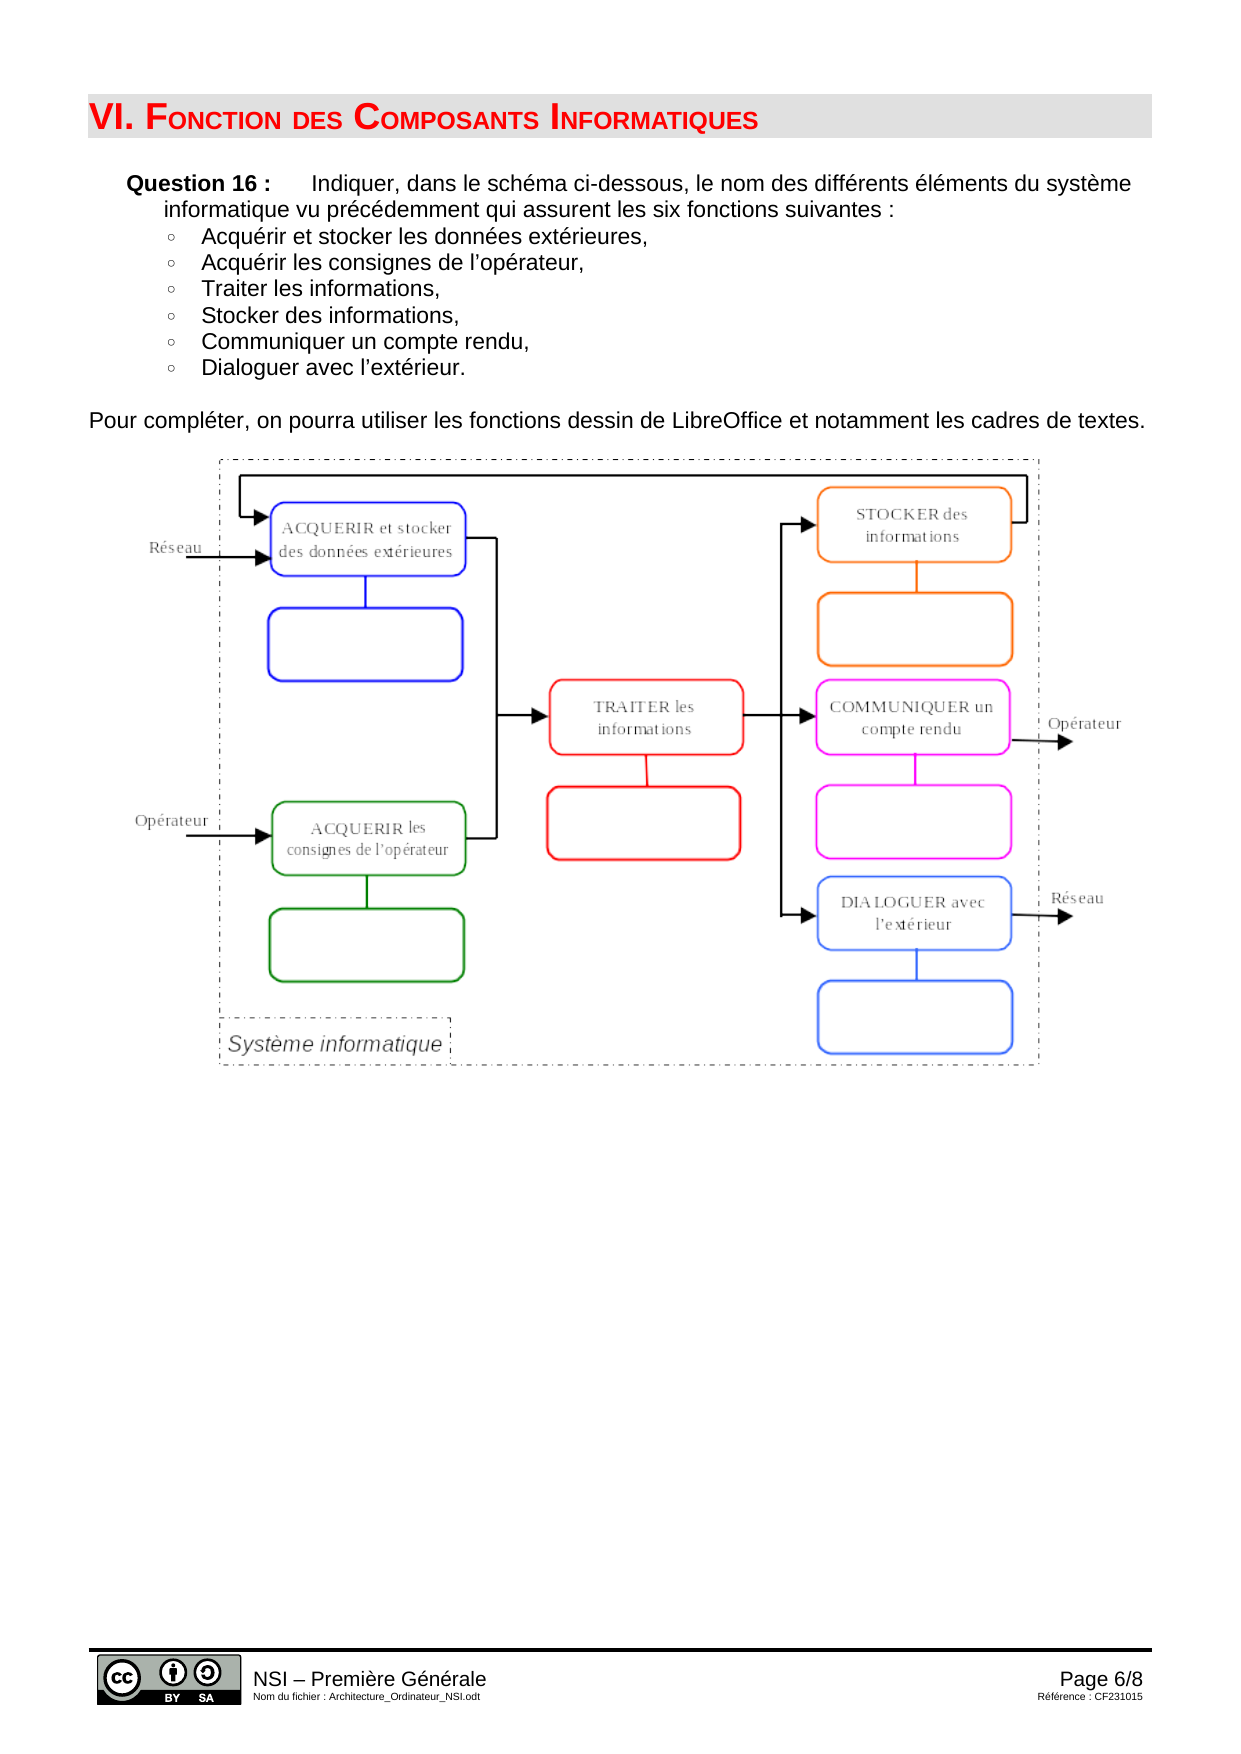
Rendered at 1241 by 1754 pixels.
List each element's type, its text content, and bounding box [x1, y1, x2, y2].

list Acquérir les consignes de l’opérateur, [163, 249, 1152, 275]
list Traiter les informations, [163, 275, 1152, 302]
subtitle Fonction des Composants Informatiques [88, 94, 1152, 138]
list Dialoguer avec l’extérieur. [163, 354, 1152, 381]
text Pour compléter, on pourra utiliser les fonctions dessin de LibreOffice et notamment les cadres de textes. [88, 407, 1152, 433]
list Indiquer, dans le schéma ci-dessous, le nom des différents éléments du système informatique vu précédemment qui assurent les six fonctions suivantes : [126, 170, 1152, 223]
list Stocker des informations, [163, 302, 1152, 328]
list Acquérir et stocker les données extérieures, [163, 223, 1152, 249]
list Communiquer un compte rendu, [163, 328, 1152, 354]
